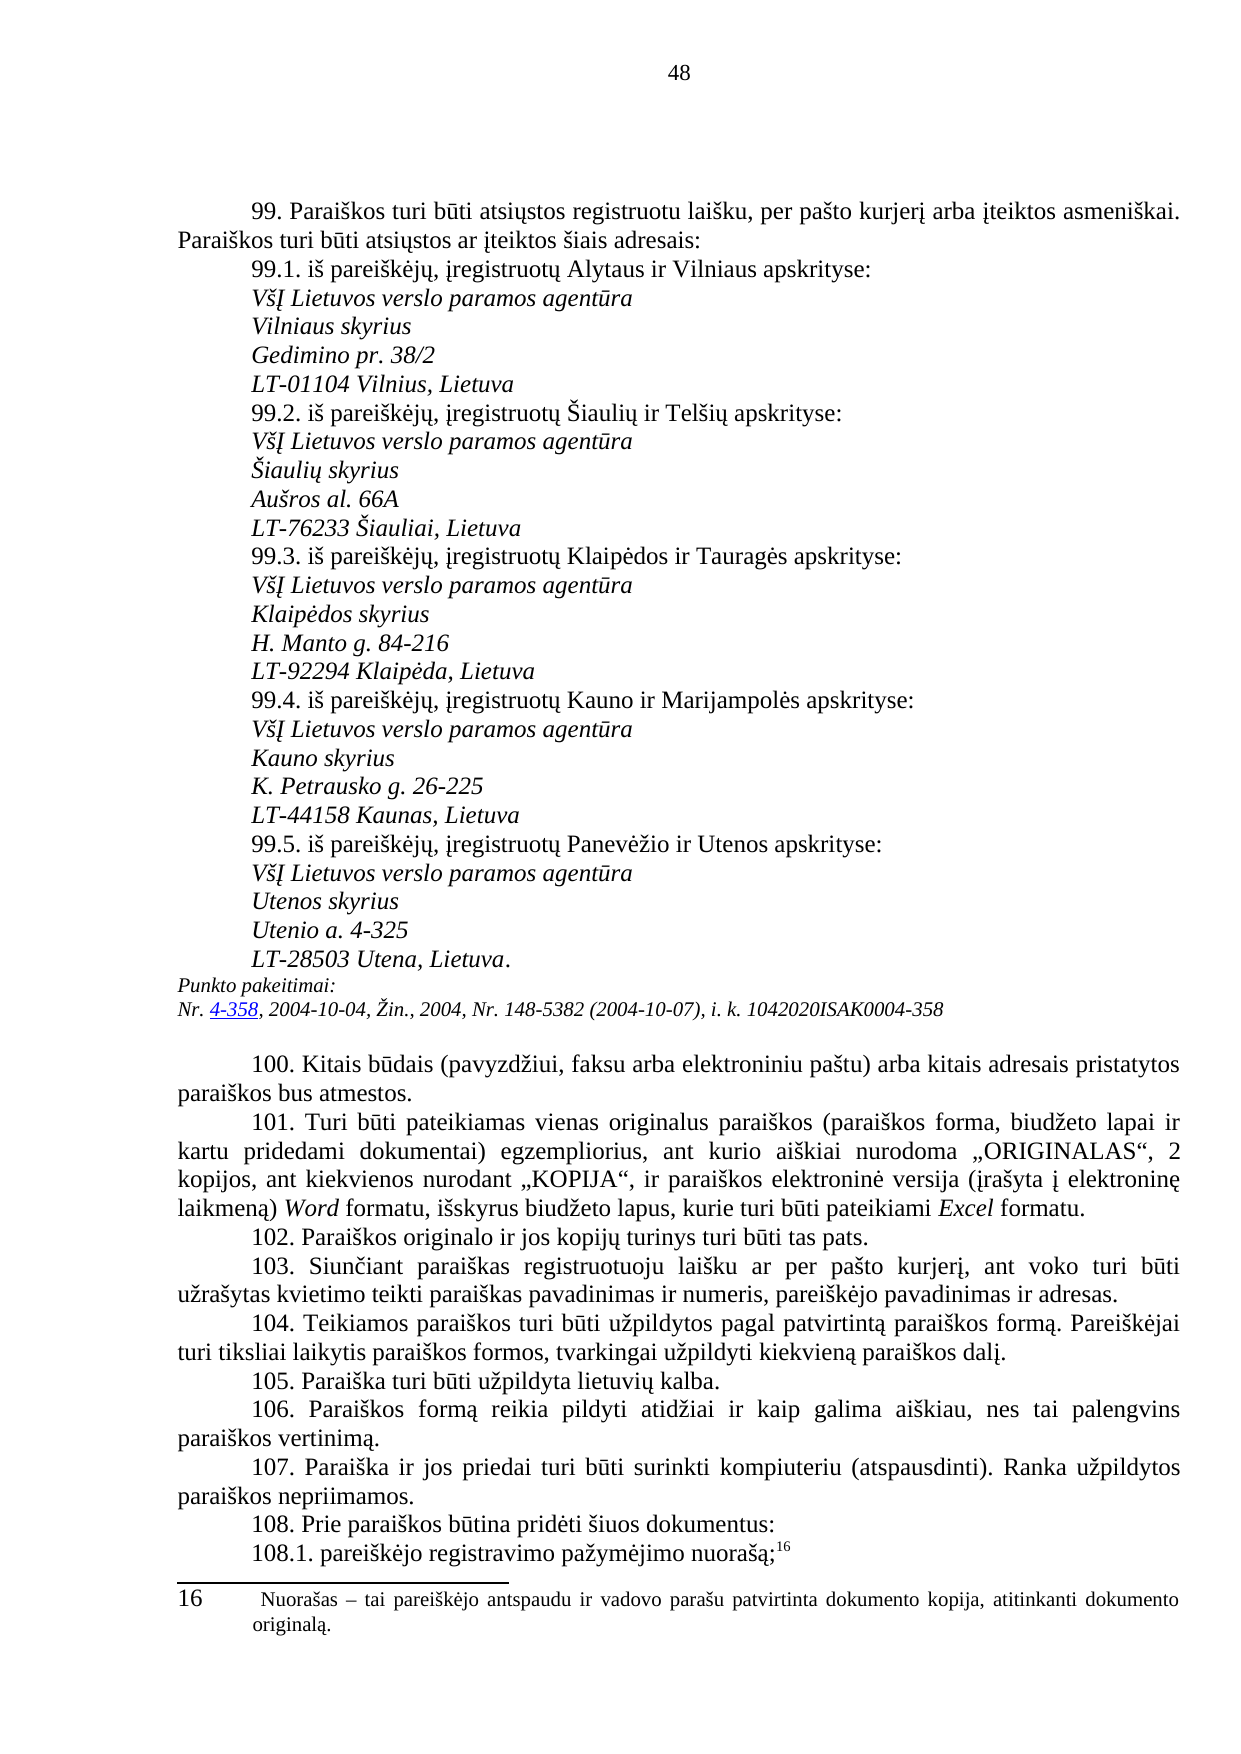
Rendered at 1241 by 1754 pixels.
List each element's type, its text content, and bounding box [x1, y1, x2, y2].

text LT-44158 Kaunas, Lietuva [177, 800, 1181, 829]
text VšĮ Lietuvos verslo paramos agentūra [177, 283, 1181, 311]
text Nuorašas – tai pareiškėjo antspaudu ir vadovo parašu patvirtinta dokumento kopija, atitinkanti dokumento originalą. [177, 1583, 1181, 1636]
text VšĮ Lietuvos verslo paramos agentūra [177, 570, 1181, 599]
text Gedimino pr. 38/2 [177, 340, 1181, 369]
text LT-92294 Klaipėda, Lietuva [177, 656, 1181, 685]
text Kauno skyrius [177, 743, 1181, 771]
text 99.2. iš pareiškėjų, įregistruotų Šiaulių ir Telšių apskrityse: [177, 398, 1181, 426]
text 107. Paraiška ir jos priedai turi būti surinkti kompiuteriu (atspausdinti). Ranka užpildytos paraiškos nepriimamos. [177, 1452, 1181, 1509]
text Aušros al. 66A [177, 484, 1181, 513]
text Utenos skyrius [177, 886, 1181, 915]
text 99.1. iš pareiškėjų, įregistruotų Alytaus ir Vilniaus apskrityse: [177, 254, 1181, 283]
text 99.4. iš pareiškėjų, įregistruotų Kauno ir Marijampolės apskrityse: [177, 685, 1181, 714]
text VšĮ Lietuvos verslo paramos agentūra [177, 714, 1181, 743]
text K. Petrausko g. 26-225 [177, 771, 1181, 800]
text 100. Kitais būdais (pavyzdžiui, faksu arba elektroniniu paštu) arba kitais adresais pristatytos paraiškos bus atmestos. [177, 1049, 1181, 1107]
text Šiaulių skyrius [177, 455, 1181, 484]
text LT-01104 Vilnius, Lietuva [177, 369, 1181, 398]
text LT-76233 Šiauliai, Lietuva [177, 513, 1181, 541]
text Nr. 4-358, 2004-10-04, Žin., 2004, Nr. 148-5382 (2004-10-07), i. k. 1042020ISAK0004-358 [177, 997, 1181, 1021]
text 105. Paraiška turi būti užpildyta lietuvių kalba. [177, 1366, 1181, 1394]
text VšĮ Lietuvos verslo paramos agentūra [177, 426, 1181, 455]
text 99.5. iš pareiškėjų, įregistruotų Panevėžio ir Utenos apskrityse: [177, 829, 1181, 858]
text 101. Turi būti pateikiamas vienas originalus paraiškos (paraiškos forma, biudžeto lapai ir kartu pridedami dokumentai) egzempliorius, ant kurio aiškiai nurodoma „originalas“, 2 kopijos, ant kiekvienos nurodant „KOPIJA“, ir paraiškos elektroninė versija (įrašyta į elektroninę laikmeną) Word formatu, išskyrus biudžeto lapus, kurie turi būti pateikiami Excel formatu. [177, 1107, 1181, 1222]
text 99.3. iš pareiškėjų, įregistruotų Klaipėdos ir Tauragės apskrityse: [177, 541, 1181, 570]
text Punkto pakeitimai: [177, 973, 1181, 997]
text 108.1. pareiškėjo registravimo pažymėjimo nuorašą; [177, 1538, 1181, 1567]
text Klaipėdos skyrius [177, 599, 1181, 628]
text LT-28503 Utena, Lietuva. [177, 944, 1181, 973]
text 104. Teikiamos paraiškos turi būti užpildytos pagal patvirtintą paraiškos formą. Pareiškėjai turi tiksliai laikytis paraiškos formos, tvarkingai užpildyti kiekvieną paraiškos dalį. [177, 1308, 1181, 1366]
text 108. Prie paraiškos būtina pridėti šiuos dokumentus: [177, 1509, 1181, 1538]
text 103. Siunčiant paraiškas registruotuoju laišku ar per pašto kurjerį, ant voko turi būti užrašytas kvietimo teikti paraiškas pavadinimas ir numeris, pareiškėjo pavadinimas ir adresas. [177, 1251, 1181, 1308]
text 99. Paraiškos turi būti atsiųstos registruotu laišku, per pašto kurjerį arba įteiktos asmeniškai. Paraiškos turi būti atsiųstos ar įteiktos šiais adresais: [177, 196, 1181, 254]
text 106. Paraiškos formą reikia pildyti atidžiai ir kaip galima aiškiau, nes tai palengvins paraiškos vertinimą. [177, 1394, 1181, 1452]
text VšĮ Lietuvos verslo paramos agentūra [177, 858, 1181, 886]
text 102. Paraiškos originalo ir jos kopijų turinys turi būti tas pats. [177, 1222, 1181, 1251]
text Utenio a. 4-325 [177, 915, 1181, 944]
text H. Manto g. 84-216 [177, 628, 1181, 656]
text Vilniaus skyrius [177, 311, 1181, 340]
